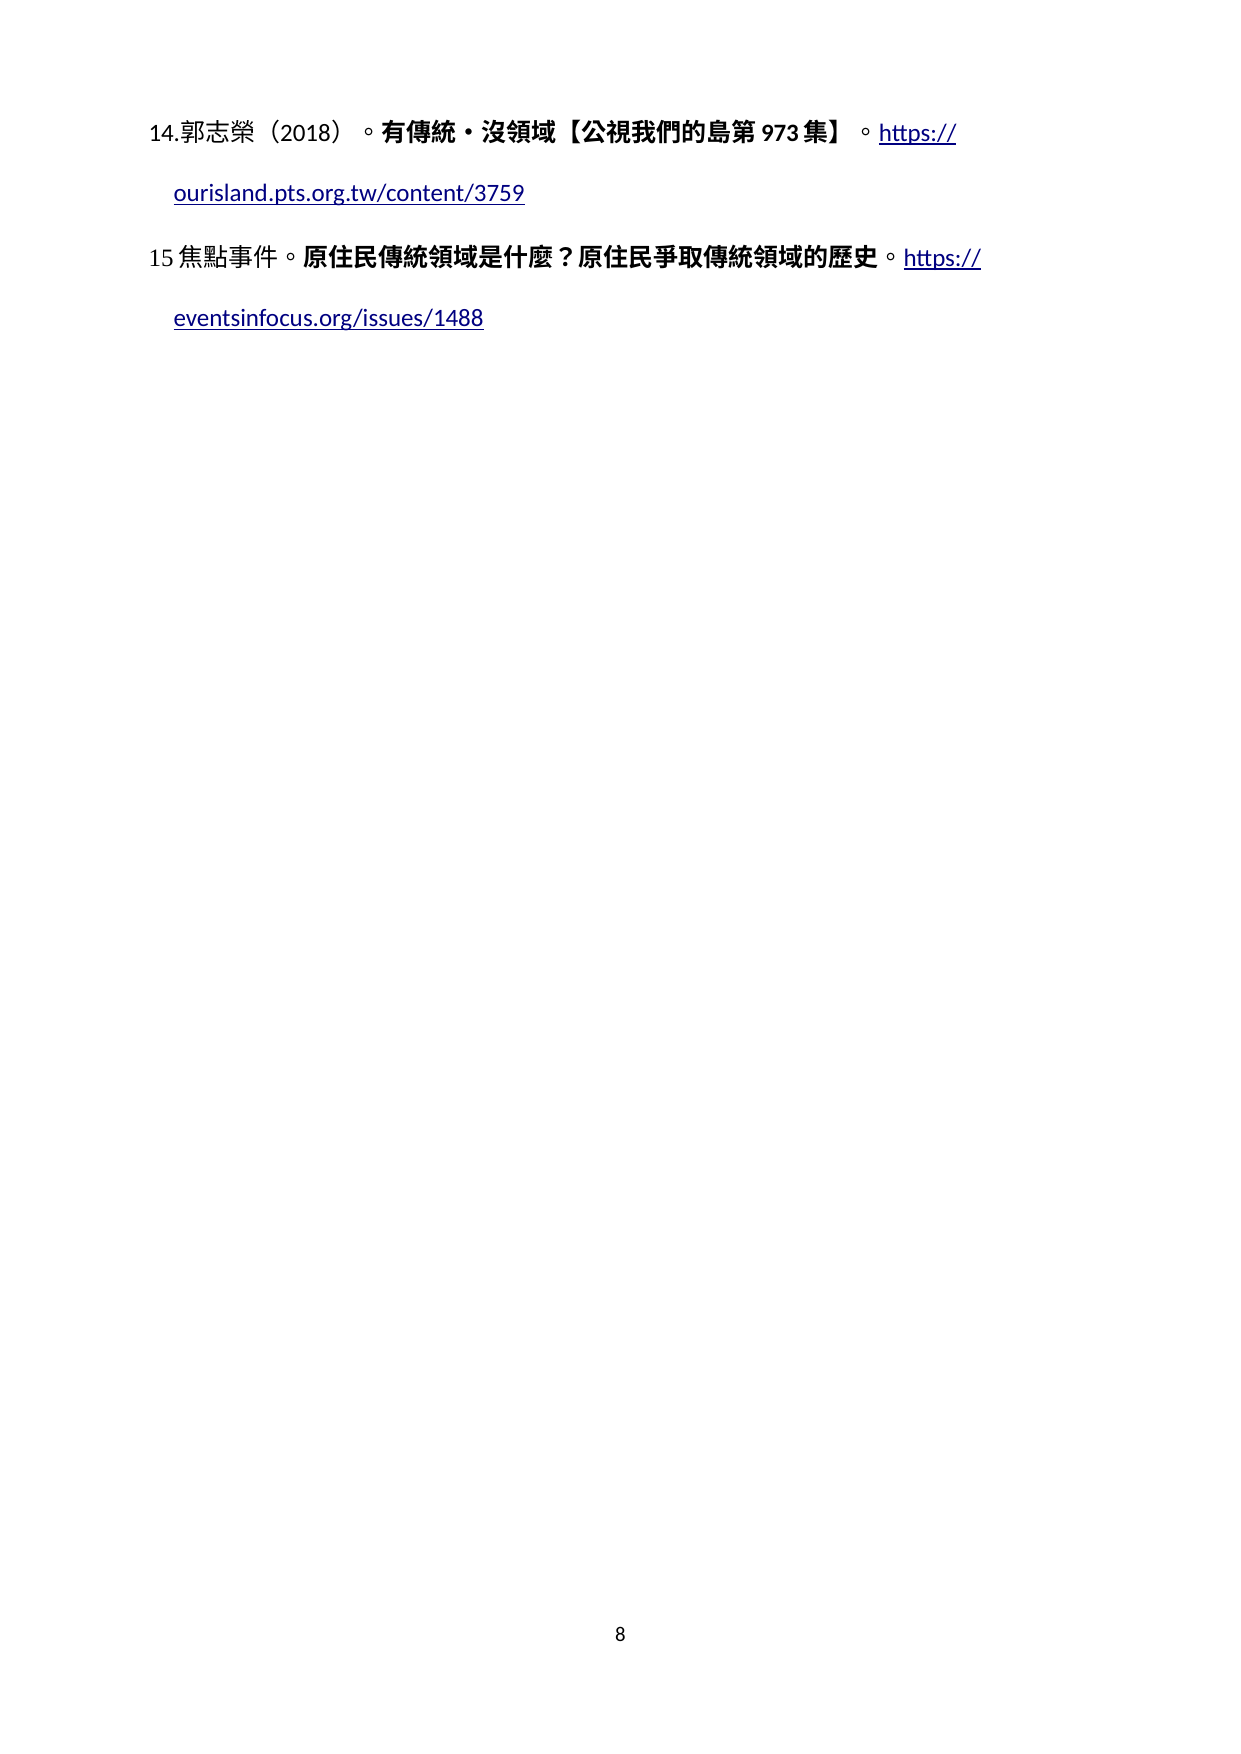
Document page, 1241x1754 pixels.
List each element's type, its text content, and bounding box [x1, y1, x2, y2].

text 14.郭志榮（2018）。有傳統•沒領域【公視我們的島第973集】。https://ourisland.pts.org.tw/content/3759 [148, 89, 1104, 214]
text 15焦點事件。原住民傳統領域是什麼？原住民爭取傳統領域的歷史。https://eventsinfocus.org/issues/1488 [148, 214, 1104, 339]
